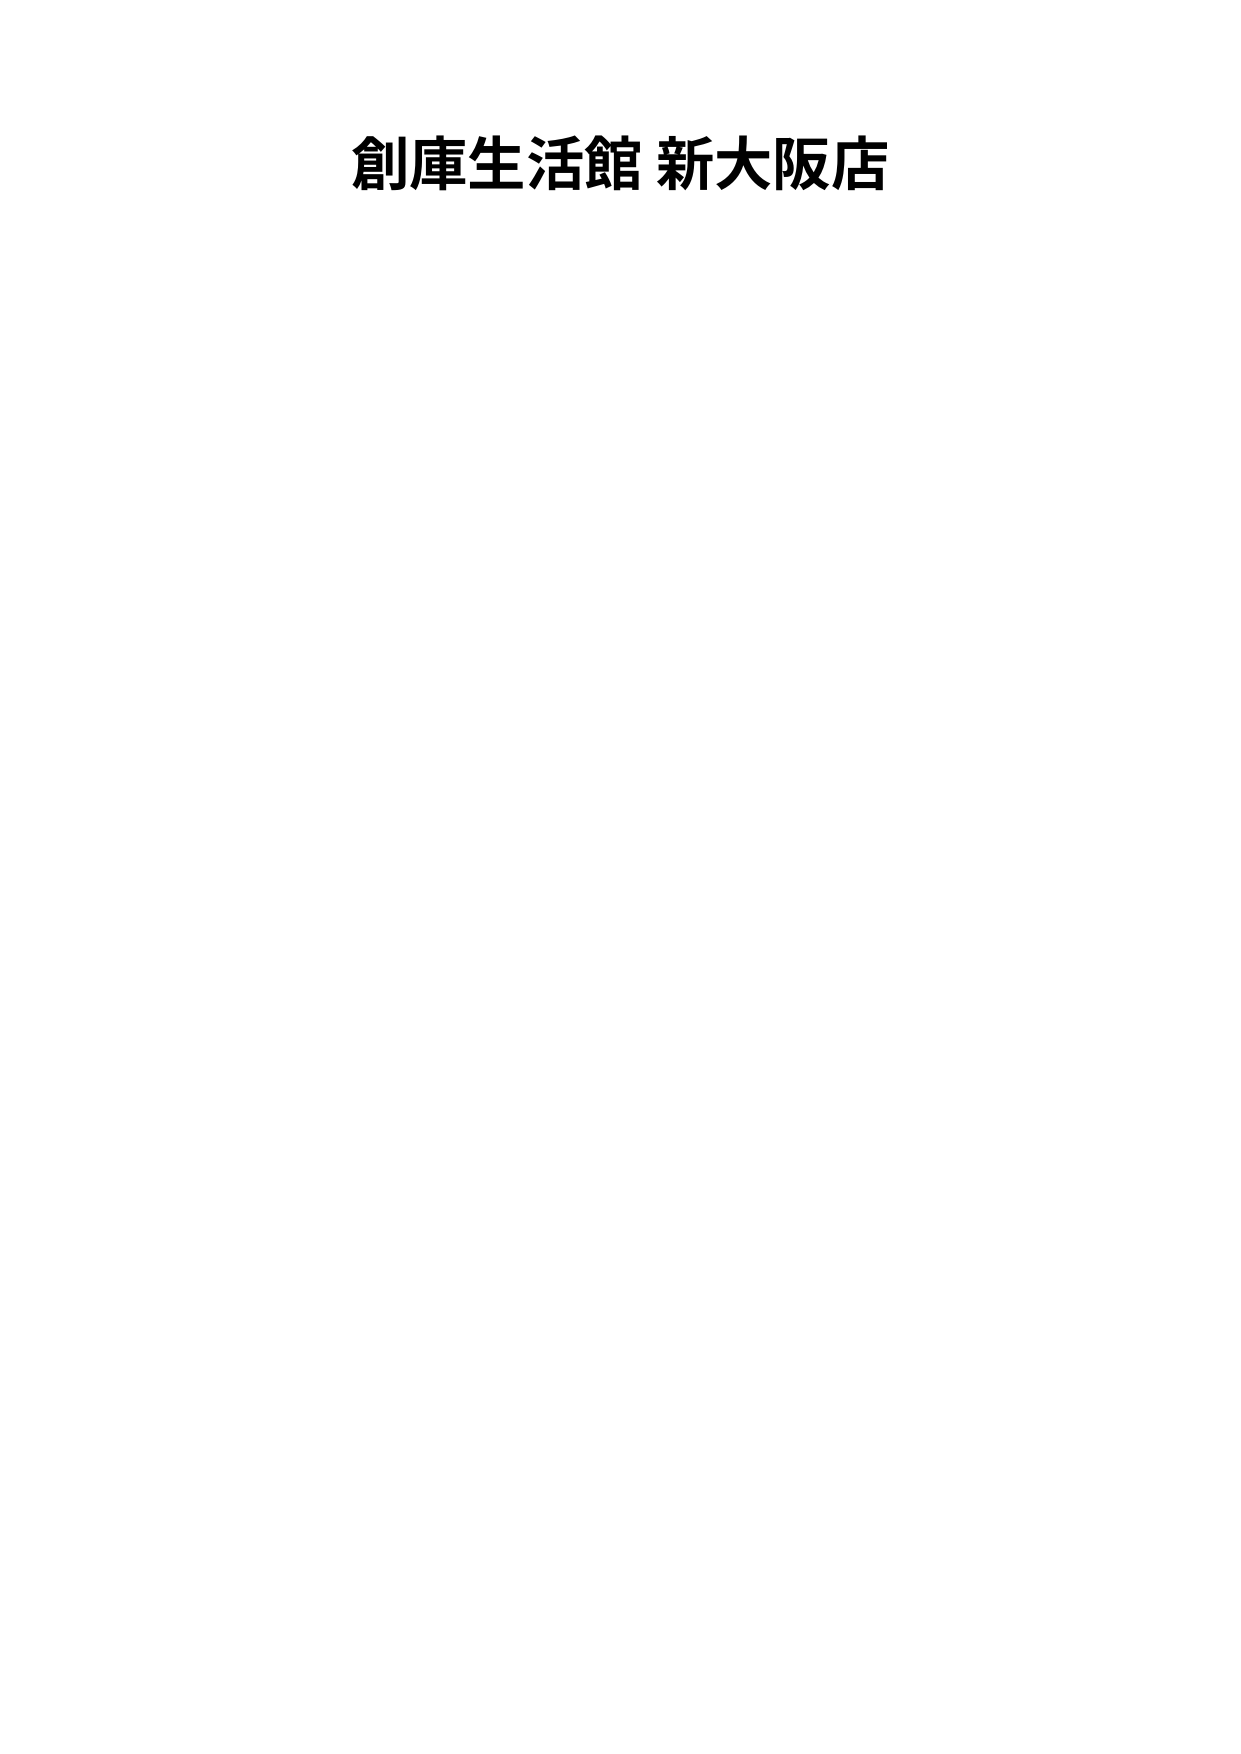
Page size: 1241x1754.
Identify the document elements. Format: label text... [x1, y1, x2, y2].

text 創庫生活館 新大阪店 [118, 118, 1122, 203]
